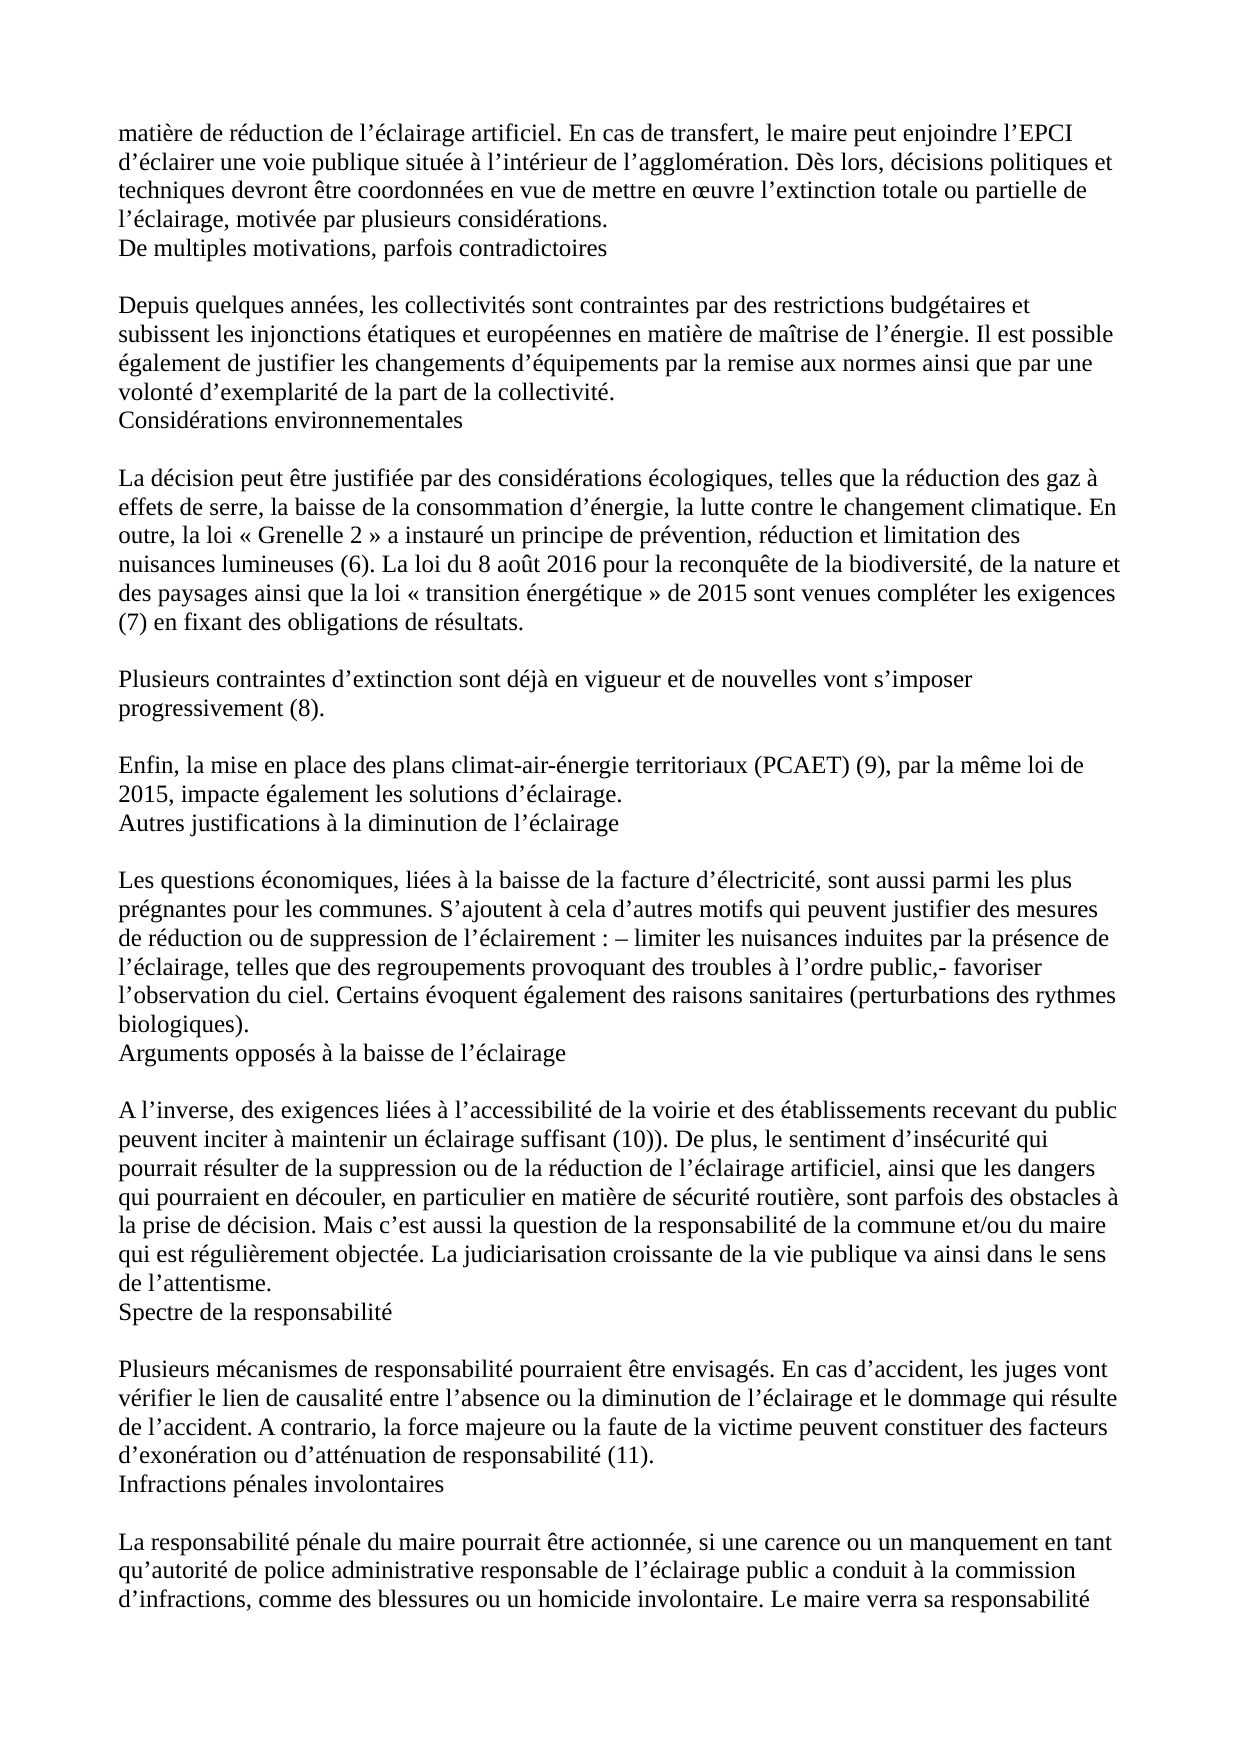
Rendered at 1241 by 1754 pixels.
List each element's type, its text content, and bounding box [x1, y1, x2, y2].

text matière de réduction de l’éclairage artificiel. En cas de transfert, le maire peut enjoindre l’EPCI d’éclairer une voie publique située à l’intérieur de l’agglomération. Dès lors, décisions politiques et techniques devront être coordonnées en vue de mettre en œuvre l’extinction totale ou partielle de l’éclairage, motivée par plusieurs considérations. De multiples motivations, parfois contradictoires Depuis quelques années, les collectivités sont contraintes par des restrictions budgétaires et subissent les injonctions étatiques et européennes en matière de maîtrise de l’énergie. Il est possible également de justifier les changements d’équipements par la remise aux normes ainsi que par une volonté d’exemplarité de la part de la collectivité. Considérations environnementales La décision peut être justifiée par des considérations écologiques, telles que la réduction des gaz à effets de serre, la baisse de la consommation d’énergie, la lutte contre le changement climatique. En outre, la loi « Grenelle 2 » a instauré un principe de prévention, réduction et limitation des nuisances lumineuses (6). La loi du 8 août 2016 pour la reconquête de la biodiversité, de la nature et des paysages ainsi que la loi « transition énergétique » de 2015 sont venues compléter les exigences (7) en fixant des obligations de résultats. Plusieurs contraintes d’extinction sont déjà en vigueur et de nouvelles vont s’imposer progressivement (8). Enfin, la mise en place des plans climat-air-énergie territoriaux (PCAET) (9), par la même loi de 2015, impacte également les solutions d’éclairage. Autres justifications à la diminution de l’éclairage Les questions économiques, liées à la baisse de la facture d’électricité, sont aussi parmi les plus prégnantes pour les communes. S’ajoutent à cela d’autres motifs qui peuvent justifier des mesures de réduction ou de suppression de l’éclairement : – limiter les nuisances induites par la présence de l’éclairage, telles que des regroupements provoquant des troubles à l’ordre public,- favoriser l’observation du ciel. Certains évoquent également des raisons sanitaires (perturbations des rythmes biologiques). Arguments opposés à la baisse de l’éclairage A l’inverse, des exigences liées à l’accessibilité de la voirie et des établissements recevant du public peuvent inciter à maintenir un éclairage suffisant (10)). De plus, le sentiment d’insécurité qui pourrait résulter de la suppression ou de la réduction de l’éclairage artificiel, ainsi que les dangers qui pourraient en découler, en particulier en matière de sécurité routière, sont parfois des obstacles à la prise de décision. Mais c’est aussi la question de la responsabilité de la commune et/ou du maire qui est régulièrement objectée. La judiciarisation croissante de la vie publique va ainsi dans le sens de l’attentisme. Spectre de la responsabilité Plusieurs mécanismes de responsabilité pourraient être envisagés. En cas d’accident, les juges vont vérifier le lien de causalité entre l’absence ou la diminution de l’éclairage et le dommage qui résulte de l’accident. A contrario, la force majeure ou la faute de la victime peuvent constituer des facteurs d’exonération ou d’atténuation de responsabilité (11). Infractions pénales involontaires La responsabilité pénale du maire pourrait être actionnée, si une carence ou un manquement en tant qu’autorité de police administrative responsable de l’éclairage public a conduit à la commission d’infractions, comme des blessures ou un homicide involontaire. Le maire verra sa responsabilité [118, 118, 1122, 1613]
